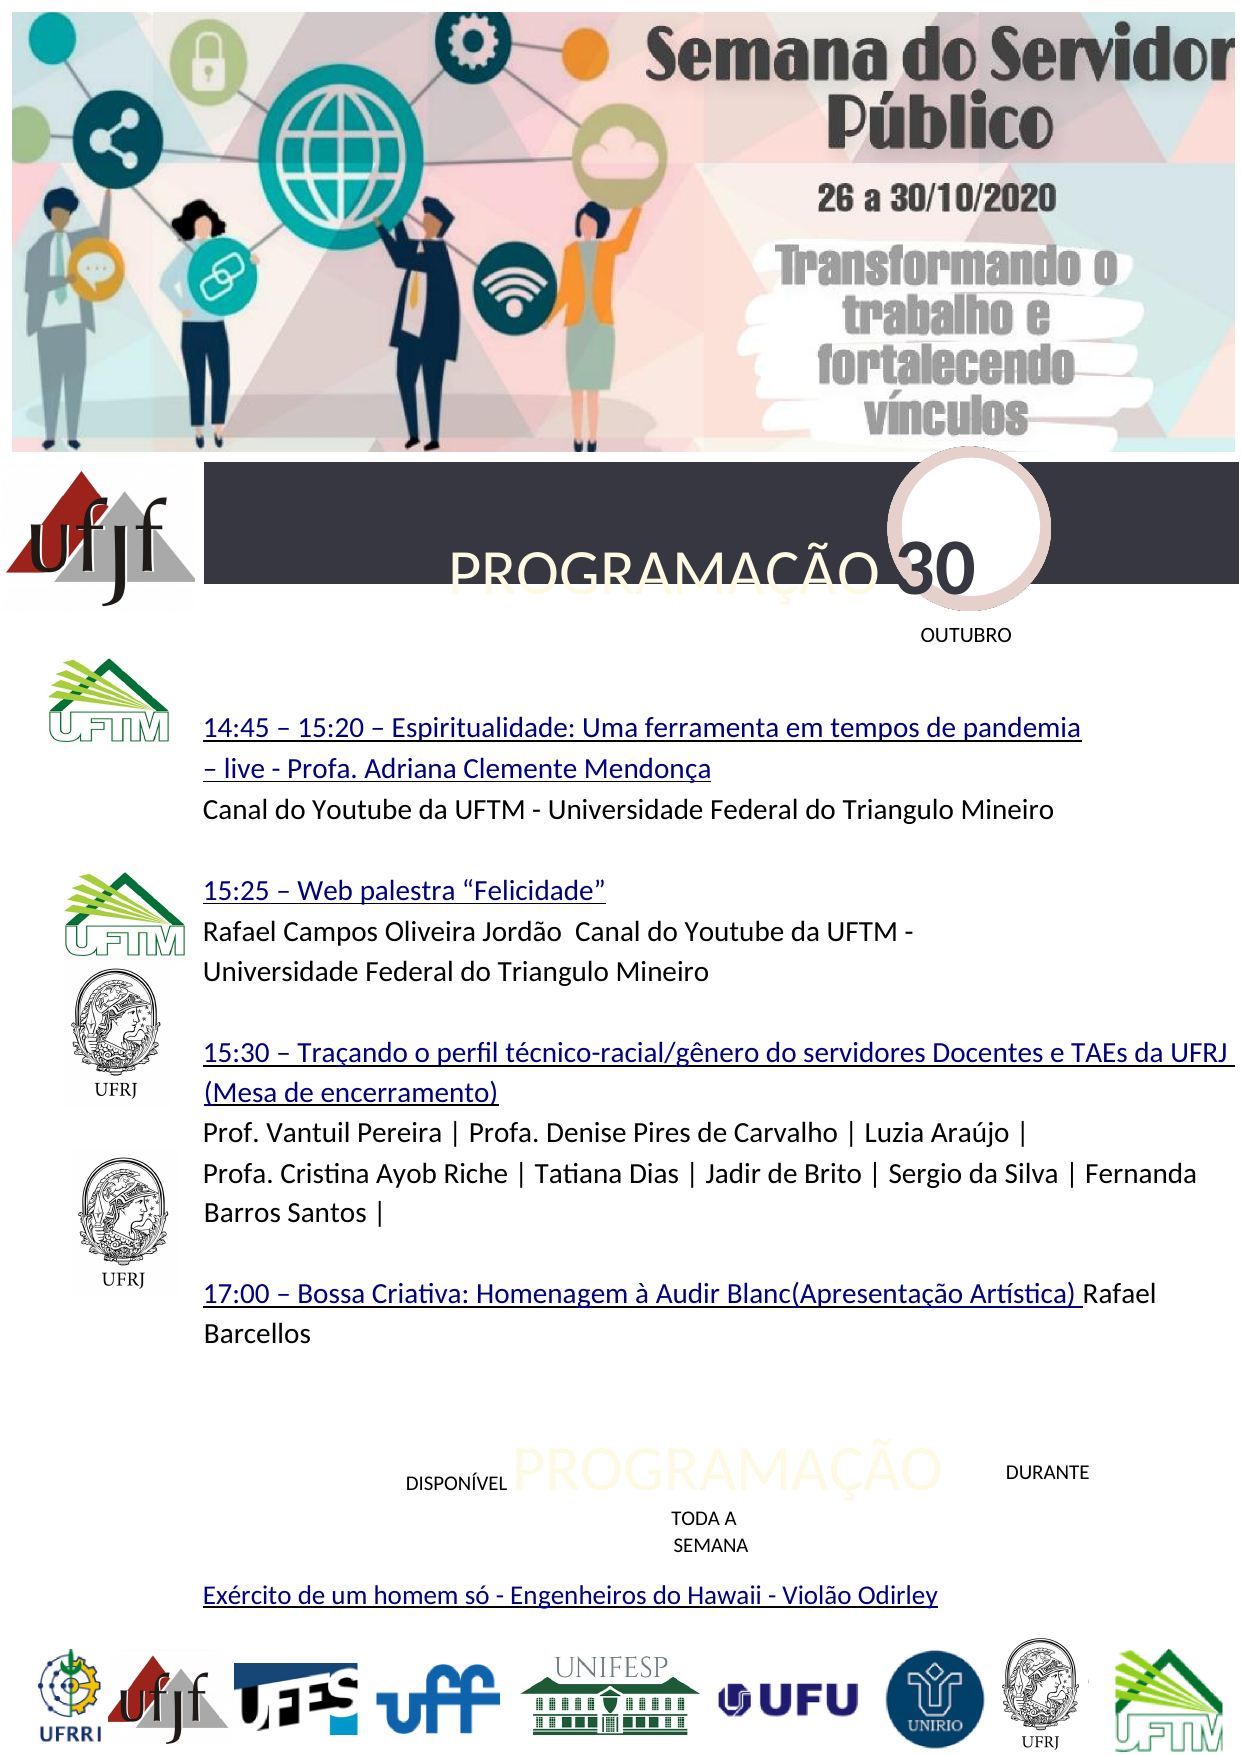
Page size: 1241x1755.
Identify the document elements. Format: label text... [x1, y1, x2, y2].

text OUTUBRO [692, 621, 1241, 648]
text 15:25 – Web palestra “Felicidade” [203, 872, 1241, 908]
text 17:00 – Bossa Criativa: Homenagem à Audir Blanc(Apresentação Artística) Rafael Barcellos [203, 1275, 1241, 1351]
text 14:45 – 15:20 – Espiritualidade: Uma ferramenta em tempos de pandemia [203, 709, 1241, 745]
text Canal do Youtube da UFTM - Universidade Federal do Triangulo Mineiro [203, 791, 1241, 826]
text TODA A [181, 1505, 1231, 1530]
text SEMANA [181, 1532, 1240, 1558]
text 15:30 – Traçando o perfil técnico-racial/gênero do servidores Docentes e TAEs da UFRJ (Mesa de encerramento) [203, 1034, 1241, 1109]
text Exército de um homem só - Engenheiros do Hawaii - Violão Odirley [203, 1578, 1226, 1611]
text Prof. Vantuil Pereira | Profa. Denise Pires de Carvalho | Luzia Araújo | [203, 1114, 1241, 1150]
subtitle PROGRAMAÇÃO 30 [195, 517, 1241, 614]
text Universidade Federal do Triangulo Mineiro [203, 953, 1241, 989]
text – live - Profa. Adriana Clemente Mendonça [203, 750, 1241, 786]
text Rafael Campos Oliveira Jordão Canal do Youtube da UFTM - [203, 913, 1241, 948]
subtitle DISPONÍVEL PROGRAMAÇÃO DURANTE [406, 1434, 1241, 1505]
text Profa. Cristina Ayob Riche | Tatiana Dias | Jadir de Brito | Sergio da Silva | Fernanda Barros Santos | [203, 1155, 1241, 1230]
